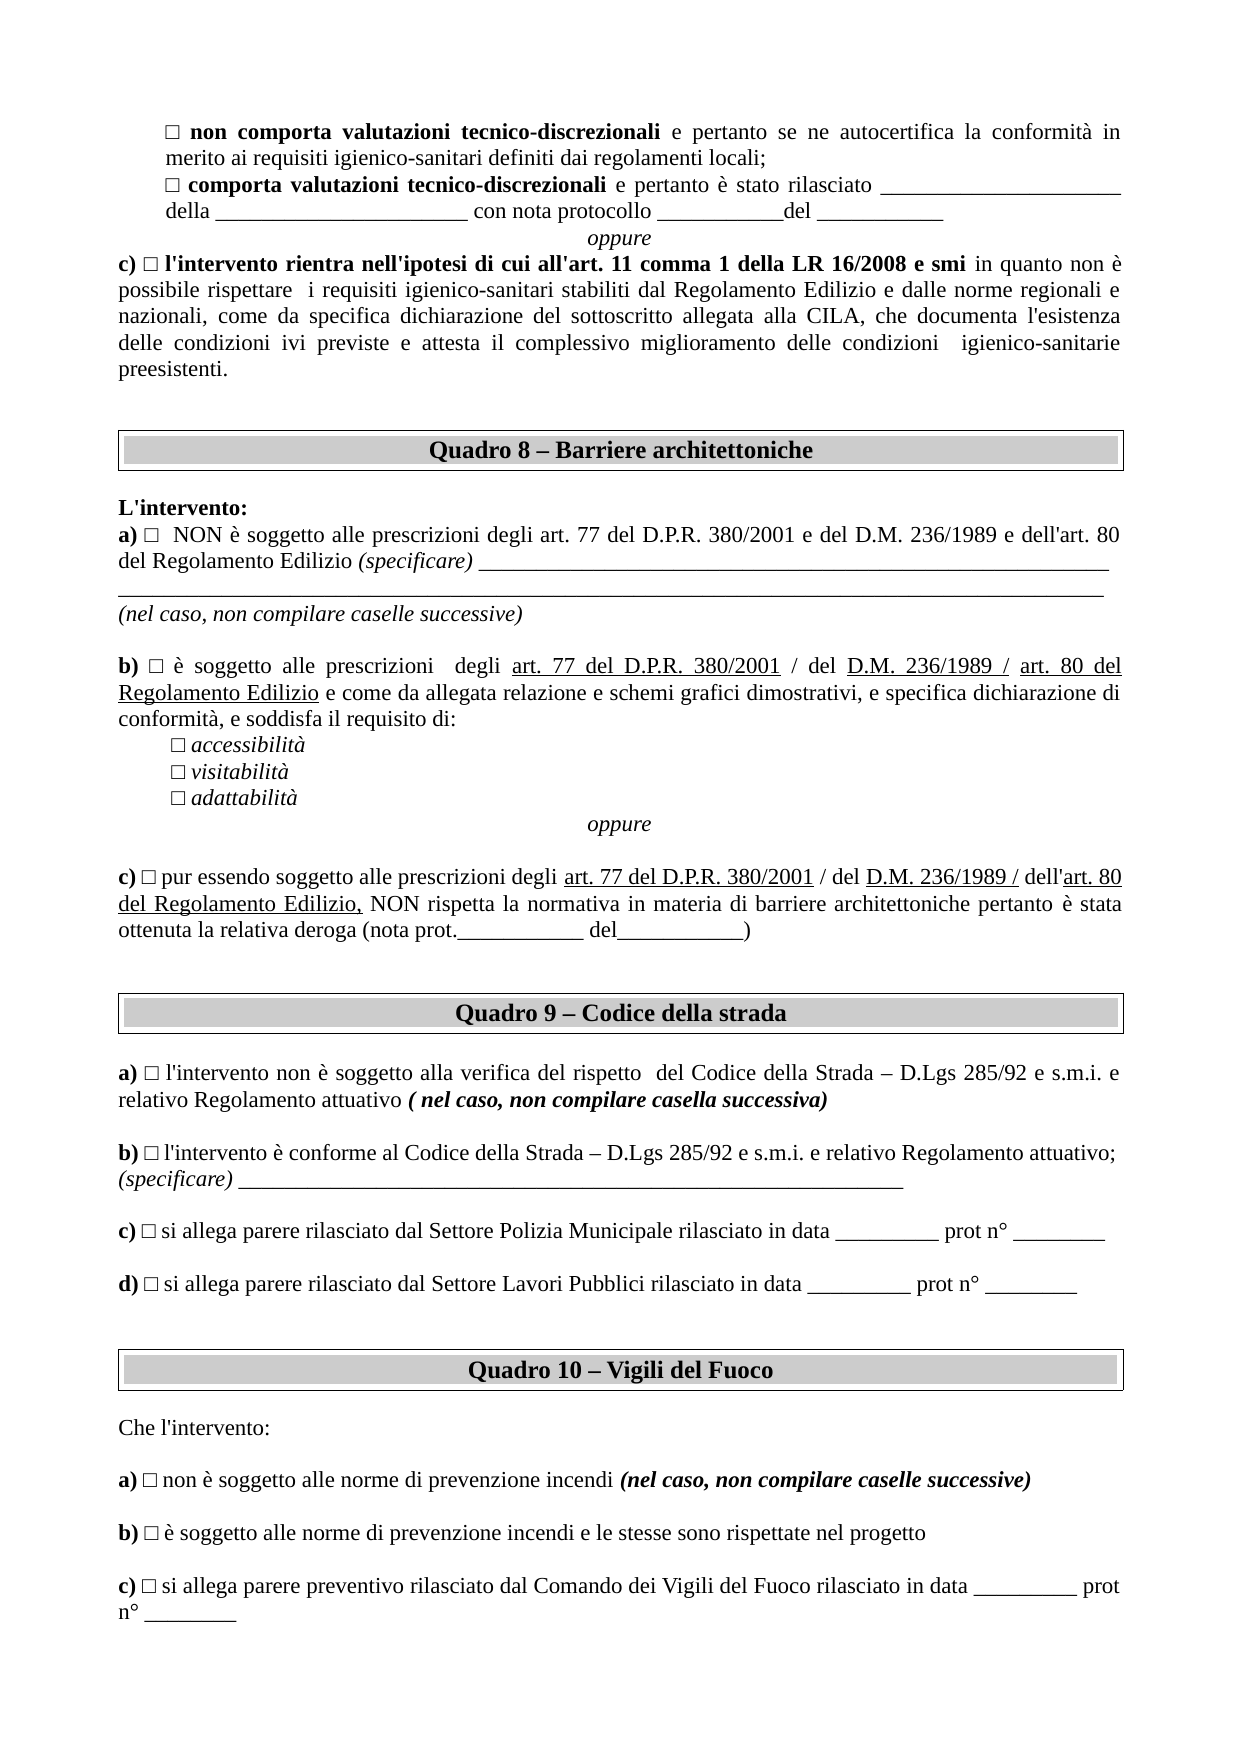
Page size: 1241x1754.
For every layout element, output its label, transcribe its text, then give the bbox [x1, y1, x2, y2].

text (specificare) __________________________________________________________ [118, 1165, 1122, 1191]
table_header Quadro 10 – Vigili del Fuoco [119, 1350, 1123, 1390]
text □ visitabilità [171, 758, 1122, 784]
text d) □ si allega parere rilasciato dal Settore Lavori Pubblici rilasciato in data _________ prot n° ________ [118, 1270, 1122, 1297]
text □ adattabilità [171, 784, 1122, 811]
text □ accessibilità [171, 731, 1122, 758]
text a) □ non è soggetto alle norme di prevenzione incendi (nel caso, non compilare caselle successive) [118, 1467, 1122, 1493]
text c) □ si allega parere preventivo rilasciato dal Comando dei Vigili del Fuoco rilasciato in data _________ prot n° ________ [118, 1572, 1122, 1625]
text oppure [118, 223, 1122, 250]
text ______________________________________________________________________________________ [118, 573, 1122, 600]
text L'intervento: [118, 494, 1122, 521]
text b) □ l'intervento è conforme al Codice della Strada – D.Lgs 285/92 e s.m.i. e relativo Regolamento attuativo; [118, 1138, 1122, 1165]
text c) □ pur essendo soggetto alle prescrizioni degli art. 77 del D.P.R. 380/2001 / del D.M. 236/1989 / dell'art. 80 del Regolamento Edilizio, NON rispetta la normativa in materia di barriere architettoniche pertanto è stata ottenuta la relativa deroga (nota prot.___________ del___________) [118, 863, 1122, 942]
text b) □ è soggetto alle prescrizioni degli art. 77 del D.P.R. 380/2001 / del D.M. 236/1989 / art. 80 del Regolamento Edilizio e come da allegata relazione e schemi grafici dimostrativi, e specifica dichiarazione di conformità, e soddisfa il requisito di: [118, 652, 1122, 731]
text b) □ è soggetto alle norme di prevenzione incendi e le stesse sono rispettate nel progetto [118, 1519, 1122, 1546]
text a) □ l'intervento non è soggetto alla verifica del rispetto del Codice della Strada – D.Lgs 285/92 e s.m.i. e relativo Regolamento attuativo ( nel caso, non compilare casella successiva) [118, 1059, 1122, 1112]
table_header Quadro 8 – Barriere architettoniche [119, 431, 1123, 470]
table_header Quadro 9 – Codice della strada [119, 994, 1123, 1033]
text oppure [118, 811, 1122, 837]
text c) □ si allega parere rilasciato dal Settore Polizia Municipale rilasciato in data _________ prot n° ________ [118, 1218, 1122, 1244]
text Che l'intervento: [118, 1414, 1122, 1440]
text c) □ l'intervento rientra nell'ipotesi di cui all'art. 11 comma 1 della LR 16/2008 e smi in quanto non è possibile rispettare i requisiti igienico-sanitari stabiliti dal Regolamento Edilizio e dalle norme regionali e nazionali, come da specifica dichiarazione del sottoscritto allegata alla CILA, che documenta l'esistenza delle condizioni ivi previste e attesta il complessivo miglioramento delle condizioni igienico-sanitarie preesistenti. [118, 250, 1122, 382]
text □ non comporta valutazioni tecnico-discrezionali e pertanto se ne autocertifica la conformità in merito ai requisiti igienico-sanitari definiti dai regolamenti locali; [165, 118, 1122, 171]
text □ comporta valutazioni tecnico-discrezionali e pertanto è stato rilasciato _____________________ della ______________________ con nota protocollo ___________del ___________ [165, 171, 1122, 223]
text (nel caso, non compilare caselle successive) [118, 600, 1122, 626]
text a) □ NON è soggetto alle prescrizioni degli art. 77 del D.P.R. 380/2001 e del D.M. 236/1989 e dell'art. 80 del Regolamento Edilizio (specificare) _______________________________________________________ [118, 521, 1122, 573]
